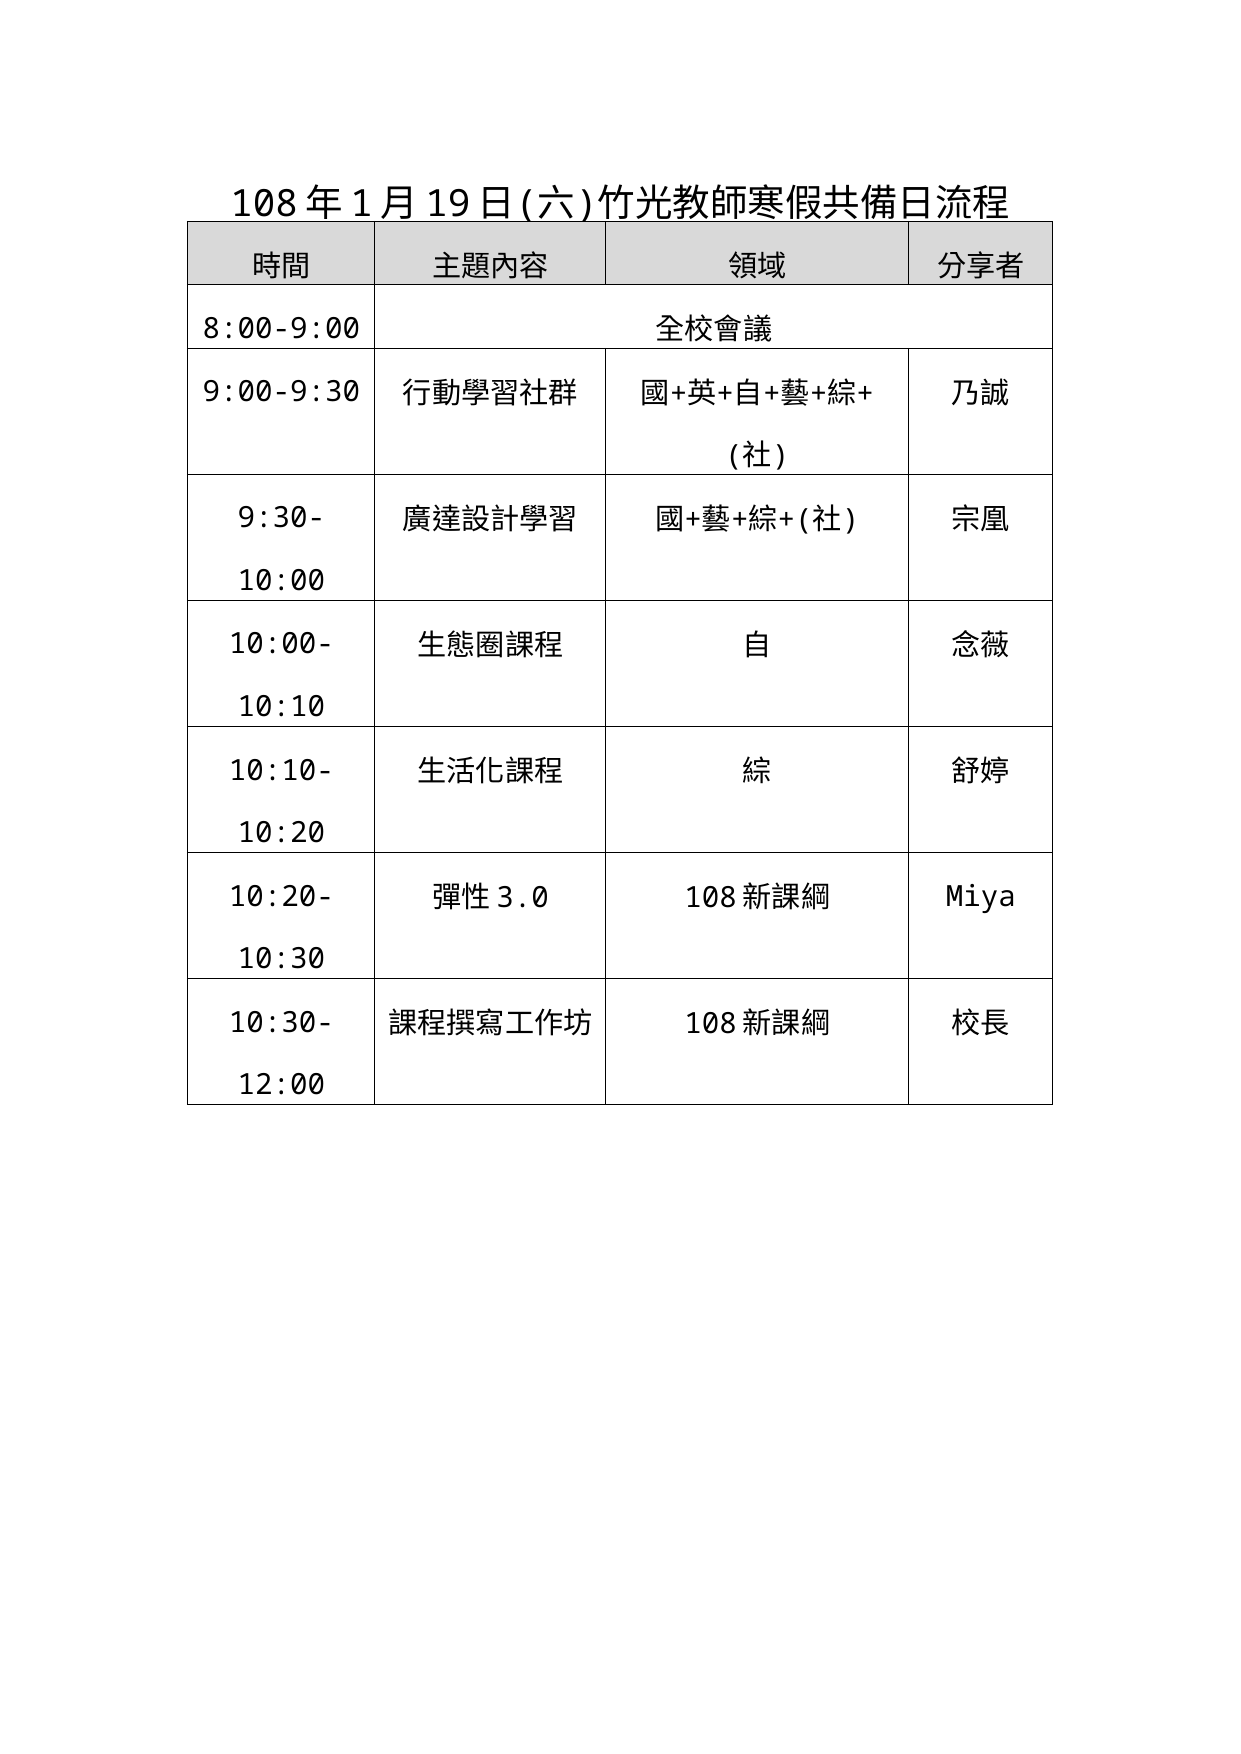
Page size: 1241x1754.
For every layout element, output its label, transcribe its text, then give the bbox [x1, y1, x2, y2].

table_cell 國+藝+綜+(社) [606, 475, 908, 600]
table_cell 國+英+自+藝+綜+(社) [606, 349, 908, 474]
table_cell 廣達設計學習 [375, 475, 605, 600]
table_header 時間 [188, 222, 374, 284]
table_cell 行動學習社群 [375, 349, 605, 474]
table_cell 乃誠 [909, 349, 1052, 474]
table_cell 8:00-9:00 [188, 285, 374, 348]
table_header 分享者 [909, 222, 1052, 284]
table_header 領域 [606, 222, 908, 284]
table_cell 9:00-9:30 [188, 349, 374, 474]
table_cell 念薇 [909, 601, 1052, 726]
table_cell 宗凰 [909, 475, 1052, 600]
text 108年1月19日(六)竹光教師寒假共備日流程 [187, 158, 1053, 221]
table_cell 自 [606, 601, 908, 726]
table_cell 綜 [606, 727, 908, 852]
table_header 主題內容 [375, 222, 605, 284]
table_cell 生態圈課程 [375, 601, 605, 726]
table_cell 彈性3.0 [375, 853, 605, 978]
table_cell 舒婷 [909, 727, 1052, 852]
table_cell 10:00-10:10 [188, 601, 374, 726]
table_cell 9:30-10:00 [188, 475, 374, 600]
table_cell 10:20-10:30 [188, 853, 374, 978]
table_cell Miya [909, 853, 1052, 978]
table_cell 生活化課程 [375, 727, 605, 852]
table_cell 108新課綱 [606, 979, 908, 1104]
table_cell 課程撰寫工作坊 [375, 979, 605, 1104]
table_cell 108新課綱 [606, 853, 908, 978]
table_cell 校長 [909, 979, 1052, 1104]
table_cell 10:10-10:20 [188, 727, 374, 852]
table_cell 全校會議 [375, 285, 1052, 348]
table_cell 10:30-12:00 [188, 979, 374, 1104]
